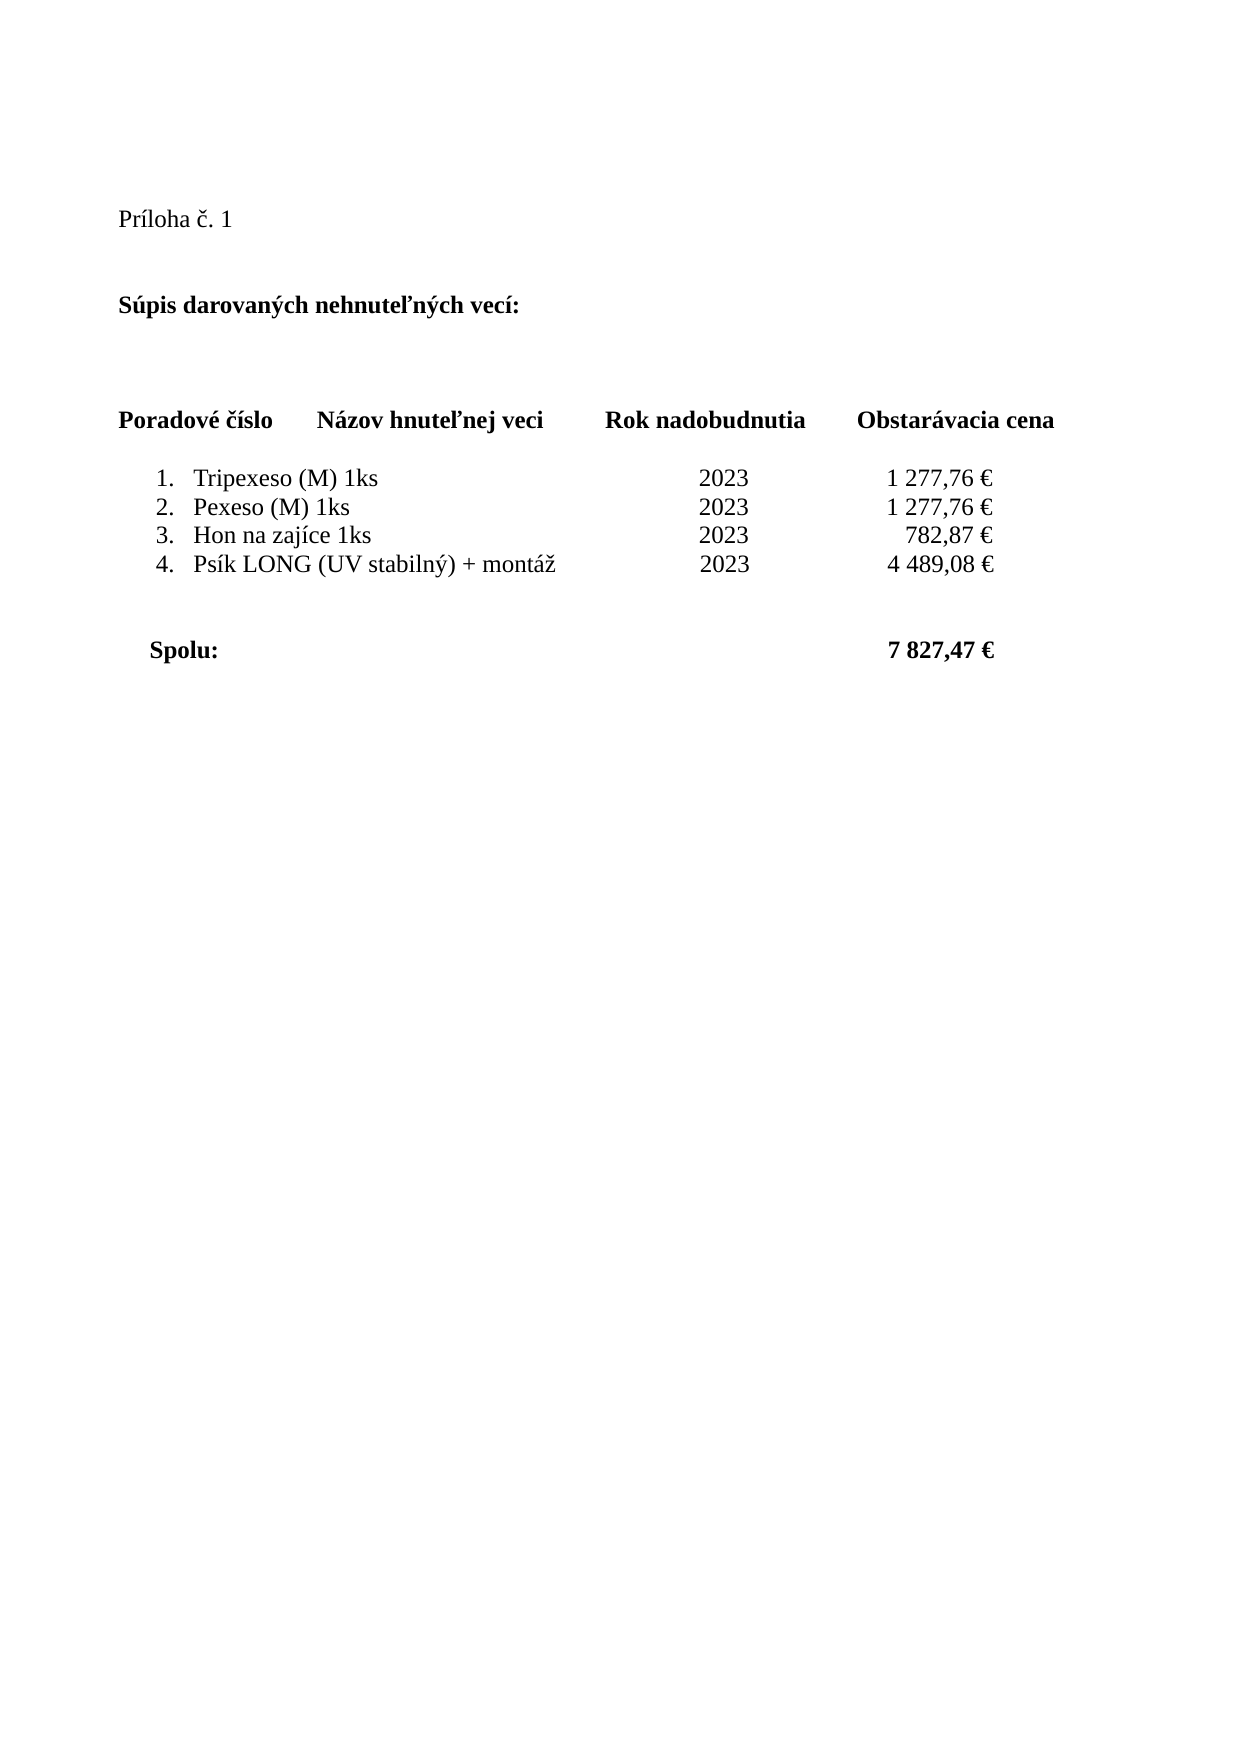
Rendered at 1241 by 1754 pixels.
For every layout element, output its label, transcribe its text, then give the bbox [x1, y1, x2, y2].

text Súpis darovaných nehnuteľných vecí: [118, 291, 1122, 319]
list Hon na zajíce 1ks 2023 782,87 € [156, 521, 1122, 549]
text Spolu: 7 827,47 € [118, 636, 1122, 693]
list Tripexeso (M) 1ks 2023 1 277,76 € [156, 463, 1122, 492]
text Príloha č. 1 [118, 204, 1122, 233]
text Poradové číslo Názov hnuteľnej veci Rok nadobudnutia Obstarávacia cena [118, 406, 1122, 434]
list Pexeso (M) 1ks 2023 1 277,76 € [156, 492, 1122, 521]
list Psík LONG (UV stabilný) + montáž 2023 4 489,08 € [156, 549, 1122, 578]
